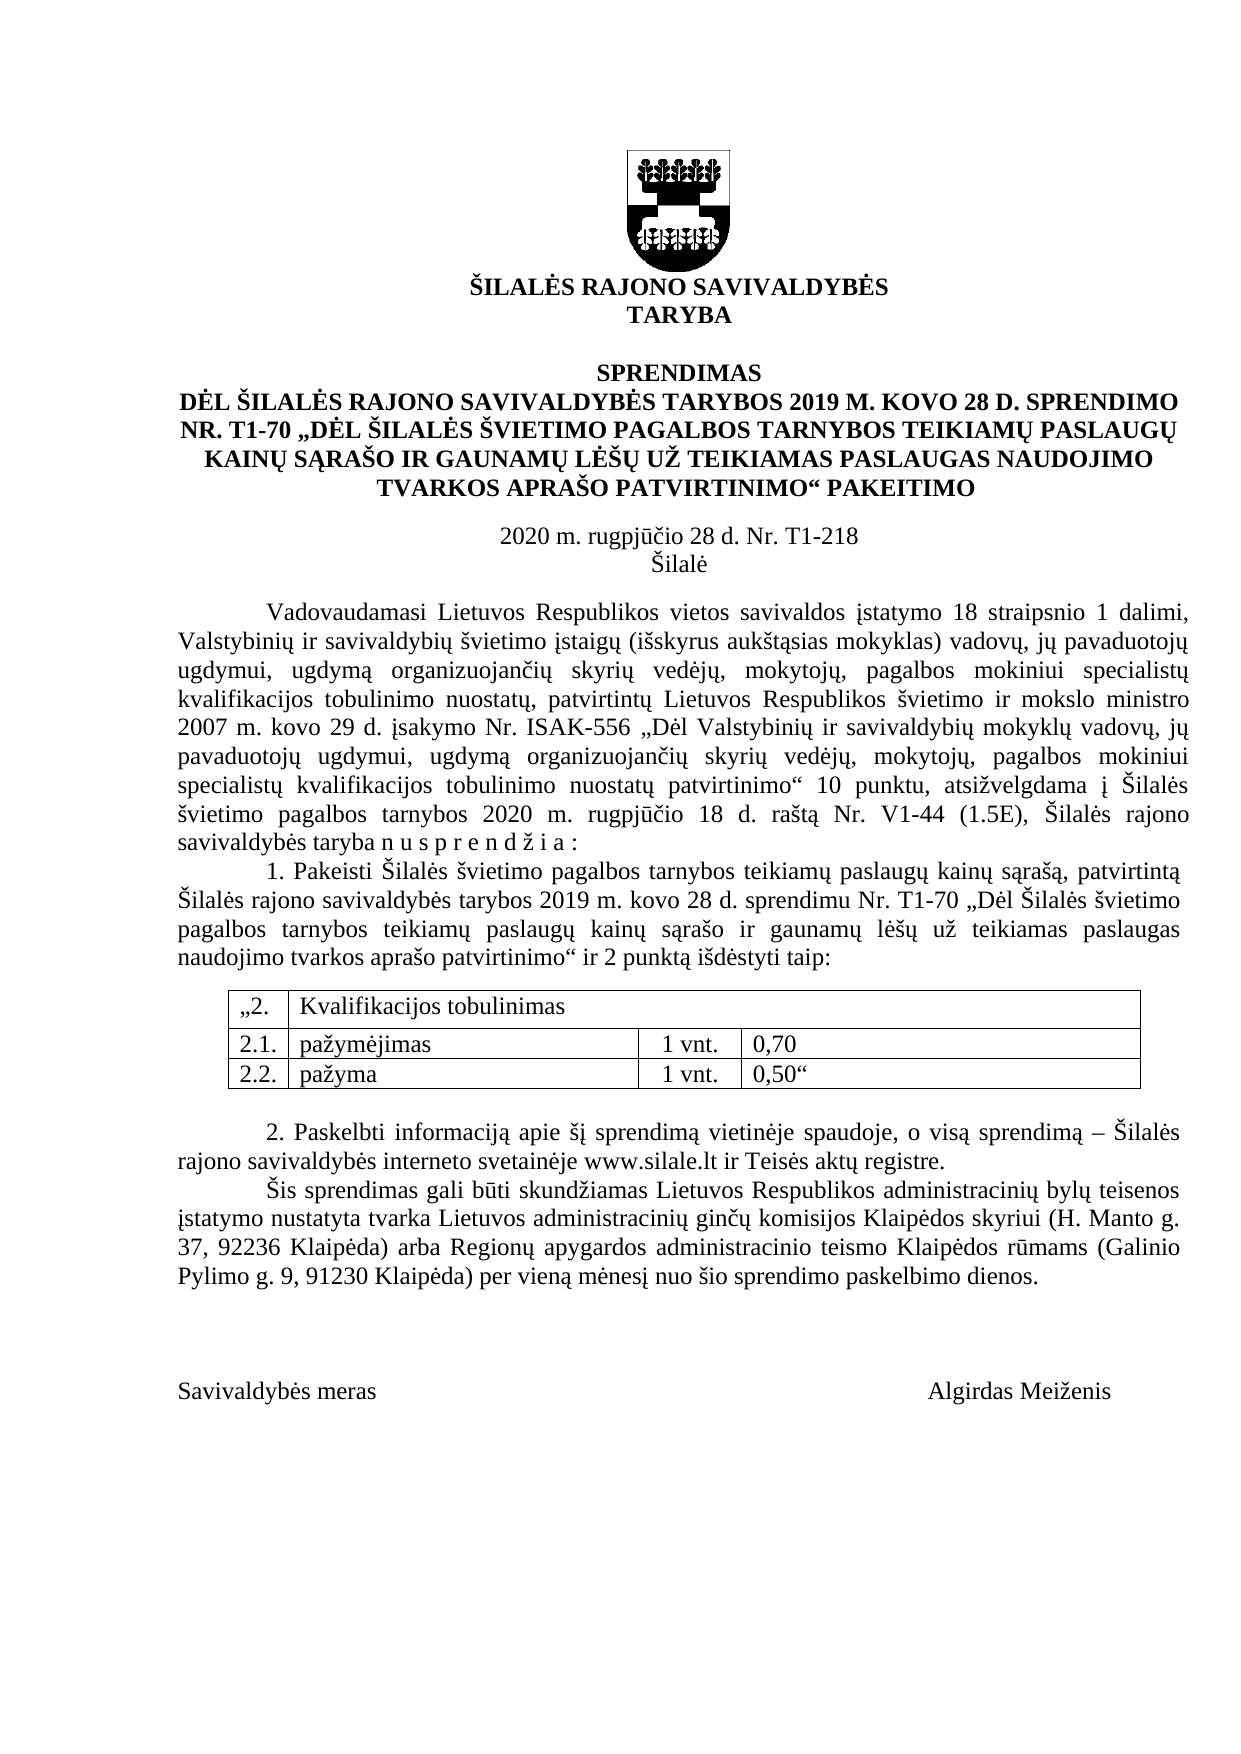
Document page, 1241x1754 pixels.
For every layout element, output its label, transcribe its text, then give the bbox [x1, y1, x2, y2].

table_cell 0,50“ [742, 1059, 1140, 1087]
table_cell 2.2. [229, 1059, 288, 1087]
text Savivaldybės meras Algirdas Meiženis [177, 1376, 1181, 1405]
text Šilalė [177, 549, 1181, 578]
text 2. Paskelbti informaciją apie šį sprendimą vietinėje spaudoje, o visą sprendimą – Šilalės rajono savivaldybės interneto svetainėje www.silale.lt ir Teisės aktų registre. [177, 1117, 1181, 1175]
table_cell pažymėjimas [289, 1029, 638, 1058]
text ŠILALĖS RAJONO SAVIVALDYBĖS [177, 272, 1181, 300]
text Šis sprendimas gali būti skundžiamas Lietuvos Respublikos administracinių bylų teisenos įstatymo nustatyta tvarka Lietuvos administracinių ginčų komisijos Klaipėdos skyriui (H. Manto g. 37, 92236 Klaipėda) arba Regionų apygardos administracinio teismo Klaipėdos rūmams (Galinio Pylimo g. 9, 91230 Klaipėda) per vieną mėnesį nuo šio sprendimo paskelbimo dienos. [177, 1175, 1181, 1290]
text 1. Pakeisti Šilalės švietimo pagalbos tarnybos teikiamų paslaugų kainų sąrašą, patvirtintą Šilalės rajono savivaldybės tarybos 2019 m. kovo 28 d. sprendimu Nr. T1-70 „Dėl Šilalės švietimo pagalbos tarnybos teikiamų paslaugų kainų sąrašo ir gaunamų lėšų už teikiamas paslaugas naudojimo tvarkos aprašo patvirtinimo“ ir 2 punktą išdėstyti taip: [177, 856, 1181, 971]
table_cell 1 vnt. [639, 1059, 741, 1087]
text Vadovaudamasi Lietuvos Respublikos vietos savivaldos įstatymo 18 straipsnio 1 dalimi, Valstybinių ir savivaldybių švietimo įstaigų (išskyrus aukštąsias mokyklas) vadovų, jų pavaduotojų ugdymui, ugdymą organizuojančių skyrių vedėjų, mokytojų, pagalbos mokiniui specialistų kvalifikacijos tobulinimo nuostatų, patvirtintų Lietuvos Respublikos švietimo ir mokslo ministro 2007 m. kovo 29 d. įsakymo Nr. ISAK-556 „Dėl Valstybinių ir savivaldybių mokyklų vadovų, jų pavaduotojų ugdymui, ugdymą organizuojančių skyrių vedėjų, mokytojų, pagalbos mokiniui specialistų kvalifikacijos tobulinimo nuostatų patvirtinimo“ 10 punktu, atsižvelgdama į Šilalės švietimo pagalbos tarnybos 2020 m. rugpjūčio 18 d. raštą Nr. V1-44 (1.5E), Šilalės rajono savivaldybės taryba nusprendžia: [177, 597, 1189, 856]
text 2020 m. rugpjūčio 28 d. Nr. T1-218 [177, 521, 1181, 549]
table_cell 0,70 [742, 1029, 1140, 1058]
table_cell 2.1. [229, 1029, 288, 1058]
table_cell 1 vnt. [639, 1029, 741, 1058]
table_header „2. [229, 991, 288, 1028]
text DĖL ŠILALĖS RAJONO SAVIVALDYBĖS TARYBOS 2019 M. KOVO 28 D. SPRENDIMO NR. T1-70 „DĖL ŠILALĖS ŠVIETIMO PAGALBOS TARNYBOS TEIKIAMŲ PASLAUGŲ KAINŲ SĄRAŠO IR GAUNAMŲ LĖŠŲ UŽ TEIKIAMAS PASLAUGAS NAUDOJIMO TVARKOS APRAŠO PATVIRTINIMO“ PAKEITIMO [177, 387, 1181, 502]
table_header Kvalifikacijos tobulinimas [289, 991, 1140, 1028]
text SPRENDIMAS [177, 358, 1181, 387]
text TARYBA [177, 300, 1181, 329]
table_cell pažyma [289, 1059, 638, 1087]
